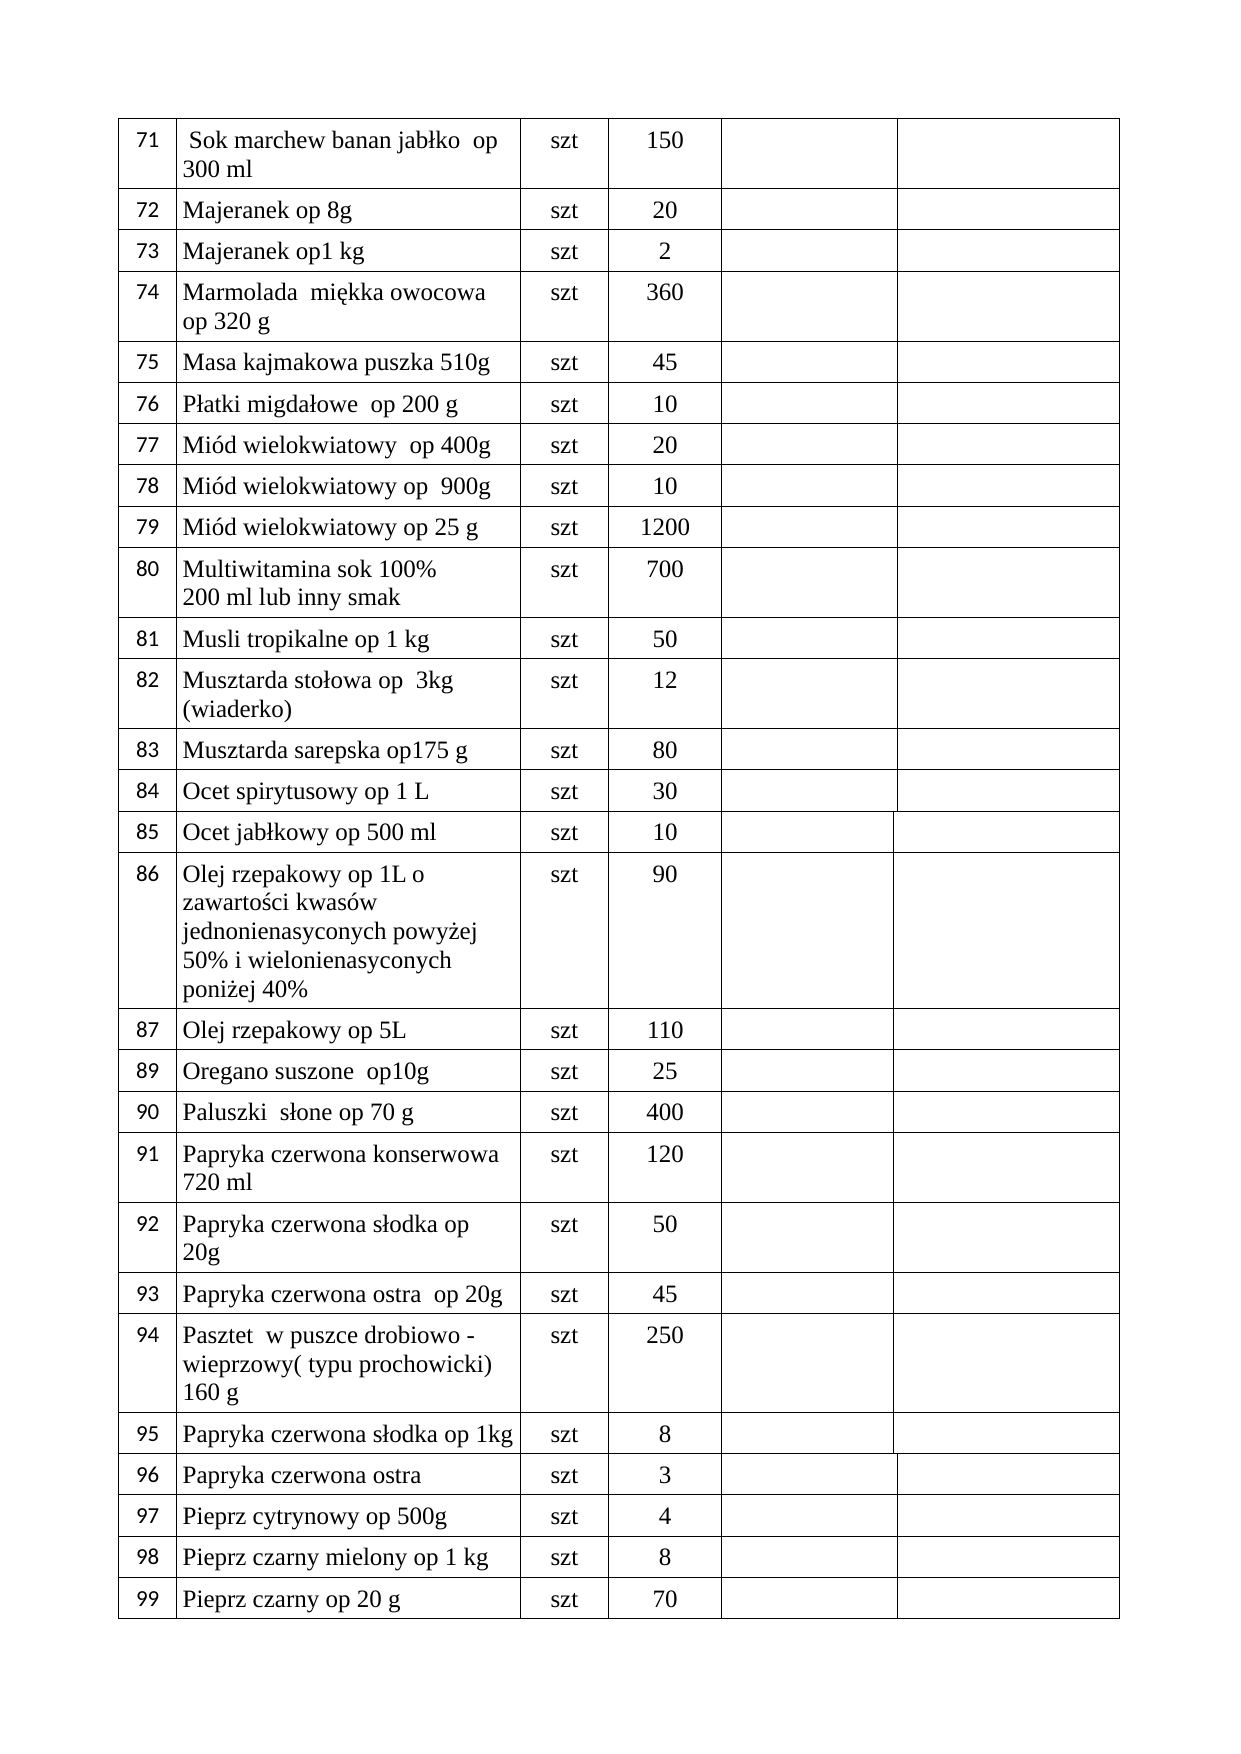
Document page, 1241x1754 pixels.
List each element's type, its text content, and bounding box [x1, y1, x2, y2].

table_cell 91 [119, 1133, 176, 1202]
table_cell [1120, 1412, 1137, 1453]
table_cell [1120, 1008, 1137, 1049]
table_cell szt [521, 729, 608, 769]
table_cell szt [521, 770, 608, 811]
table_cell 83 [119, 729, 176, 769]
table_cell 80 [119, 548, 176, 617]
table_cell 72 [119, 189, 176, 229]
table_cell [898, 548, 1119, 617]
table_cell szt [521, 383, 608, 423]
table_cell [898, 1537, 1119, 1577]
table_cell [1120, 1453, 1137, 1494]
table_cell Papryka czerwona słodka op 1kg [177, 1413, 520, 1453]
table_cell 90 [609, 853, 721, 1008]
table_cell [1120, 769, 1137, 811]
table_cell szt [521, 1578, 608, 1618]
table_cell [722, 230, 897, 271]
table_cell Masa kajmakowa puszka 510g [177, 342, 520, 382]
table_cell [894, 1050, 1119, 1091]
table_cell 95 [119, 1413, 176, 1453]
table_cell 84 [119, 770, 176, 811]
table_cell Papryka czerwona konserwowa 720 ml [177, 1133, 520, 1202]
table_cell 75 [119, 342, 176, 382]
table_cell [898, 729, 1119, 769]
table_cell 97 [119, 1495, 176, 1536]
table_cell szt [521, 424, 608, 464]
table_cell 10 [609, 465, 721, 506]
table_cell 10 [609, 812, 721, 852]
table_cell [898, 230, 1119, 271]
table_cell 78 [119, 465, 176, 506]
table_cell szt [521, 659, 608, 728]
table_cell 20 [609, 424, 721, 464]
table_cell 99 [119, 1578, 176, 1618]
table_cell szt [521, 1009, 608, 1049]
table_cell Oregano suszone op10g [177, 1050, 520, 1091]
table_cell Ocet spirytusowy op 1 L [177, 770, 520, 811]
table_cell 96 [119, 1454, 176, 1494]
table_cell [722, 119, 897, 188]
table_cell 25 [609, 1050, 721, 1091]
table_cell 45 [609, 342, 721, 382]
table_cell [722, 770, 897, 811]
table_cell 71 [119, 119, 176, 188]
table_cell 81 [119, 618, 176, 658]
table_cell [1120, 1536, 1137, 1577]
table_cell [1120, 1132, 1137, 1202]
table_cell [722, 424, 897, 464]
table_cell 82 [119, 659, 176, 728]
table_cell 85 [119, 812, 176, 852]
table_cell [722, 548, 897, 617]
table_cell szt [521, 507, 608, 547]
table_cell 86 [119, 853, 176, 1008]
table_cell 3 [609, 1454, 721, 1494]
table_cell [898, 659, 1119, 728]
table_cell szt [521, 119, 608, 188]
table_cell szt [521, 1133, 608, 1202]
table_cell szt [521, 465, 608, 506]
table_cell [722, 1578, 897, 1618]
table_cell [894, 1092, 1119, 1132]
table_cell 20 [609, 189, 721, 229]
table_cell [894, 1413, 1119, 1453]
table_cell Papryka czerwona ostra op 20g [177, 1273, 520, 1313]
table_cell 360 [609, 272, 721, 341]
table_cell [1120, 118, 1137, 188]
table_cell szt [521, 189, 608, 229]
table_cell [1120, 617, 1137, 658]
table_cell [1120, 188, 1137, 229]
table_cell Ocet jabłkowy op 500 ml [177, 812, 520, 852]
table_cell [898, 424, 1119, 464]
table_cell szt [521, 1537, 608, 1577]
table_cell [894, 1133, 1119, 1202]
table_cell [1120, 728, 1137, 769]
table_cell Olej rzepakowy op 1L o zawartości kwasów jednonienasyconych powyżej 50% i wielonienasyconych poniżej 40% [177, 853, 520, 1008]
table_cell Marmolada miękka owocowa op 320 g [177, 272, 520, 341]
table_cell [1120, 423, 1137, 464]
table_cell szt [521, 1314, 608, 1412]
table_cell [1120, 1313, 1137, 1412]
table_cell [898, 618, 1119, 658]
table_cell 1200 [609, 507, 721, 547]
table_cell [898, 770, 1119, 811]
table_cell [898, 465, 1119, 506]
table_cell [898, 342, 1119, 382]
table_cell [894, 1273, 1119, 1313]
table_cell Pasztet w puszce drobiowo -wieprzowy( typu prochowicki) 160 g [177, 1314, 520, 1412]
table_cell 8 [609, 1537, 721, 1577]
table_cell [898, 119, 1119, 188]
table_cell [1120, 1272, 1137, 1313]
table_cell Majeranek op1 kg [177, 230, 520, 271]
table_cell [1120, 506, 1137, 547]
table_cell [1120, 1577, 1137, 1618]
table_cell [898, 1495, 1119, 1536]
table_cell 10 [609, 383, 721, 423]
table_cell [722, 1009, 893, 1049]
table_cell [1120, 1049, 1137, 1091]
table_cell [722, 812, 893, 852]
table_cell [722, 465, 897, 506]
table_cell [1120, 382, 1137, 423]
table_cell Paluszki słone op 70 g [177, 1092, 520, 1132]
table_cell Musztarda sarepska op175 g [177, 729, 520, 769]
table_cell 50 [609, 1203, 721, 1272]
table_cell [722, 1314, 893, 1412]
table_cell 76 [119, 383, 176, 423]
table_cell [898, 1578, 1119, 1618]
table_cell [722, 1050, 893, 1091]
table_cell 94 [119, 1314, 176, 1412]
table_cell 8 [609, 1413, 721, 1453]
table_cell 30 [609, 770, 721, 811]
table_cell 89 [119, 1050, 176, 1091]
table_cell [1120, 852, 1137, 1008]
table_cell szt [521, 1273, 608, 1313]
table_cell 93 [119, 1273, 176, 1313]
table_cell [722, 189, 897, 229]
table_cell [1120, 229, 1137, 271]
table_cell Majeranek op 8g [177, 189, 520, 229]
table_cell 400 [609, 1092, 721, 1132]
table_cell Pieprz czarny mielony op 1 kg [177, 1537, 520, 1577]
table_cell [894, 853, 1119, 1008]
table_cell szt [521, 1050, 608, 1091]
table_cell [722, 272, 897, 341]
table_cell 2 [609, 230, 721, 271]
table_cell [1120, 658, 1137, 728]
table_cell szt [521, 1454, 608, 1494]
table_cell 77 [119, 424, 176, 464]
table_cell [722, 659, 897, 728]
table_cell [722, 342, 897, 382]
table_cell 110 [609, 1009, 721, 1049]
table_cell Olej rzepakowy op 5L [177, 1009, 520, 1049]
table_cell [722, 1273, 893, 1313]
table_cell [722, 507, 897, 547]
table_cell Multiwitamina sok 100% 200 ml lub inny smak [177, 548, 520, 617]
table_cell [1120, 341, 1137, 382]
table_cell Sok marchew banan jabłko op 300 ml [177, 119, 520, 188]
table_cell [898, 507, 1119, 547]
table_cell szt [521, 342, 608, 382]
table_cell [898, 189, 1119, 229]
table_cell szt [521, 272, 608, 341]
table_cell [722, 1133, 893, 1202]
table_cell 45 [609, 1273, 721, 1313]
table_cell 98 [119, 1537, 176, 1577]
table_cell szt [521, 548, 608, 617]
table_cell 80 [609, 729, 721, 769]
table_cell [898, 1454, 1119, 1494]
table_cell Papryka czerwona słodka op 20g [177, 1203, 520, 1272]
table_cell Musli tropikalne op 1 kg [177, 618, 520, 658]
table_cell 92 [119, 1203, 176, 1272]
table_cell 73 [119, 230, 176, 271]
table_cell [1120, 271, 1137, 341]
table_cell [722, 729, 897, 769]
table_cell szt [521, 1495, 608, 1536]
table_cell Płatki migdałowe op 200 g [177, 383, 520, 423]
table_cell szt [521, 1203, 608, 1272]
table_cell [722, 618, 897, 658]
table_cell 70 [609, 1578, 721, 1618]
table_cell [898, 383, 1119, 423]
table_cell szt [521, 618, 608, 658]
table_cell 87 [119, 1009, 176, 1049]
table_cell [1120, 547, 1137, 617]
table_cell [722, 853, 893, 1008]
table_cell [1120, 1202, 1137, 1272]
table_cell szt [521, 853, 608, 1008]
table_cell [722, 1413, 893, 1453]
table_cell 700 [609, 548, 721, 617]
table_cell [898, 272, 1119, 341]
table_cell Miód wielokwiatowy op 900g [177, 465, 520, 506]
table_cell [1120, 811, 1137, 852]
table_cell [722, 1203, 893, 1272]
table_cell 74 [119, 272, 176, 341]
table_cell [894, 1203, 1119, 1272]
table_cell 4 [609, 1495, 721, 1536]
table_cell [722, 1537, 897, 1577]
table_cell Musztarda stołowa op 3kg (wiaderko) [177, 659, 520, 728]
table_cell [1120, 1494, 1137, 1536]
table_cell 250 [609, 1314, 721, 1412]
table_cell szt [521, 812, 608, 852]
table_cell [722, 1454, 897, 1494]
table_cell [894, 812, 1119, 852]
table_cell [894, 1314, 1119, 1412]
table_cell [1120, 464, 1137, 506]
table_cell [722, 1092, 893, 1132]
table_cell szt [521, 230, 608, 271]
table_cell 12 [609, 659, 721, 728]
table_cell Miód wielokwiatowy op 400g [177, 424, 520, 464]
table_cell 79 [119, 507, 176, 547]
table_cell Miód wielokwiatowy op 25 g [177, 507, 520, 547]
table_cell [722, 383, 897, 423]
table_cell szt [521, 1413, 608, 1453]
table_cell Papryka czerwona ostra [177, 1454, 520, 1494]
table_cell [894, 1009, 1119, 1049]
table_cell 150 [609, 119, 721, 188]
table_cell szt [521, 1092, 608, 1132]
table_cell 50 [609, 618, 721, 658]
table_cell 90 [119, 1092, 176, 1132]
table_cell Pieprz czarny op 20 g [177, 1578, 520, 1618]
table_cell [722, 1495, 897, 1536]
table_cell 120 [609, 1133, 721, 1202]
table_cell [1120, 1091, 1137, 1132]
table_cell Pieprz cytrynowy op 500g [177, 1495, 520, 1536]
